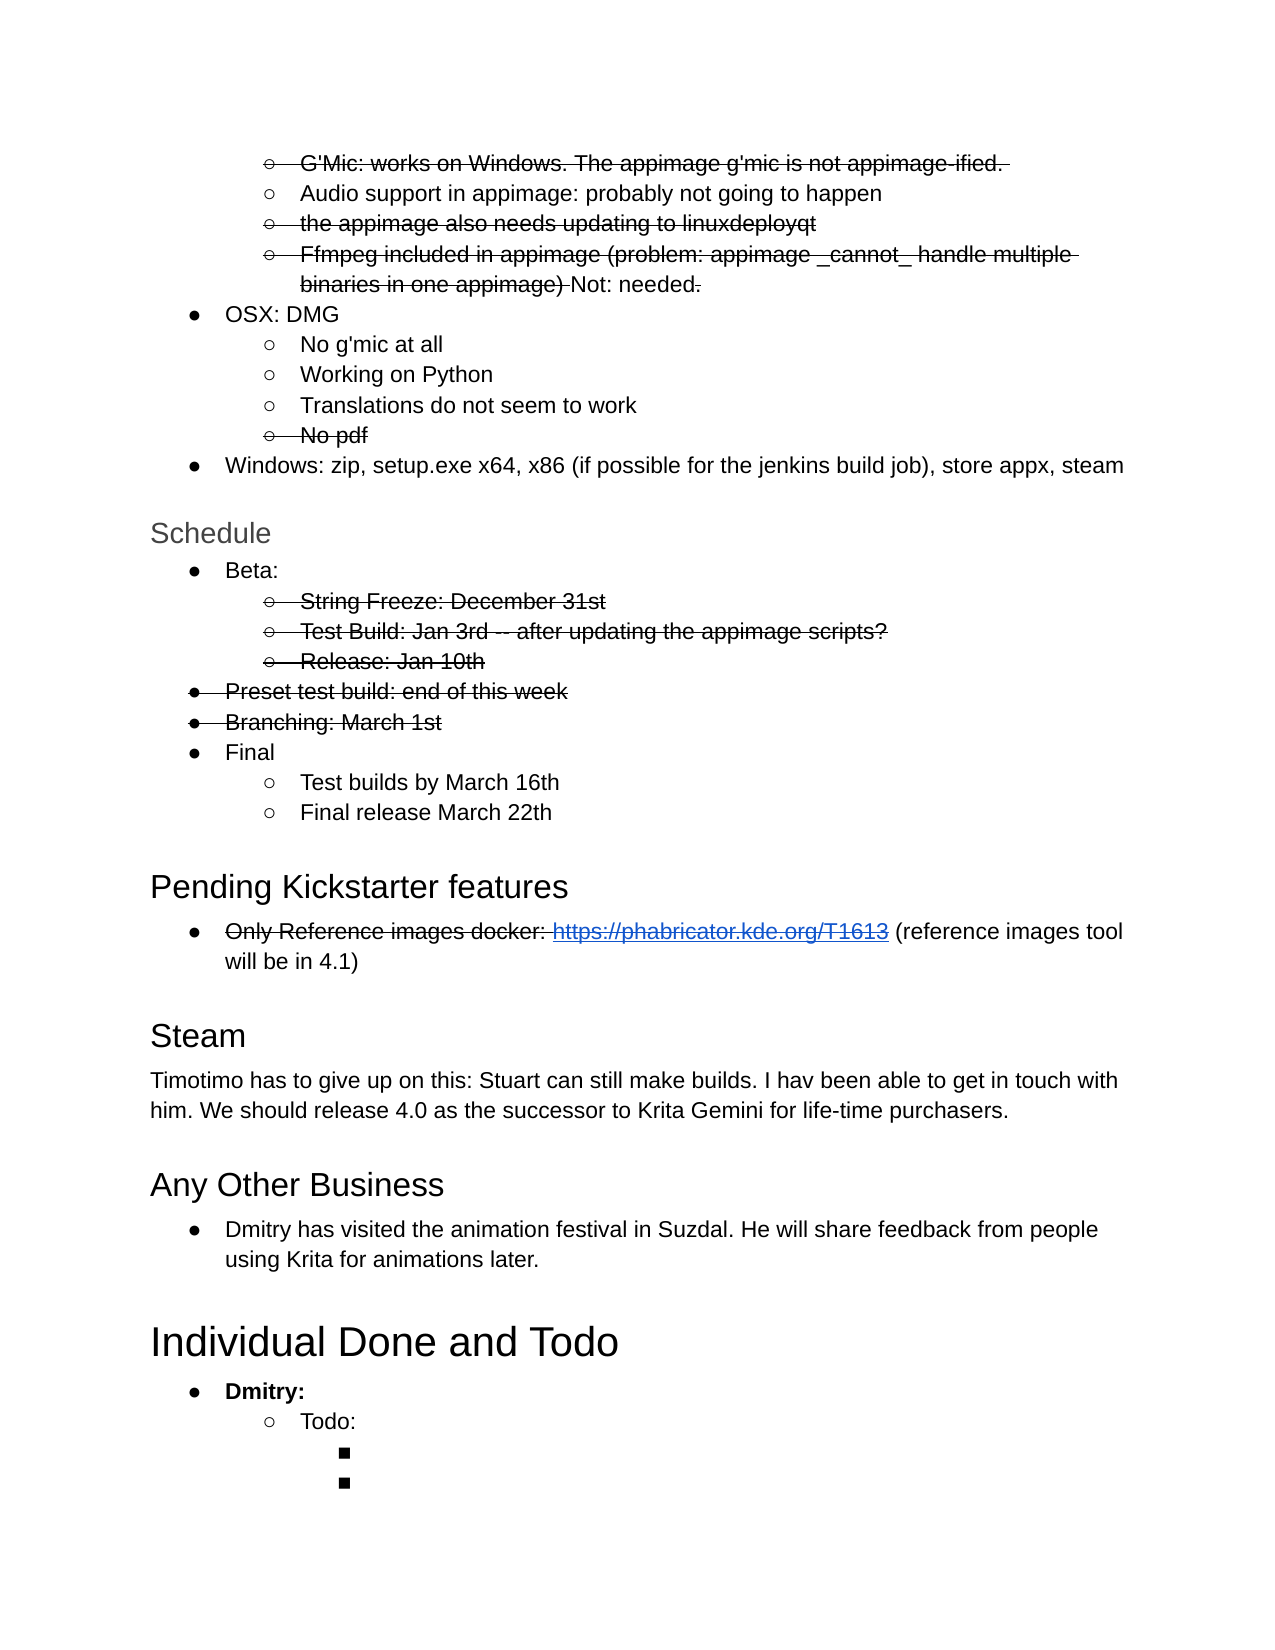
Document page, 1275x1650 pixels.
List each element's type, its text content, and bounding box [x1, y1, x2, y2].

list Branching: March 1st [187, 708, 1125, 735]
list Audio support in appimage: probably not going to happen [262, 180, 1125, 207]
subtitle Any Other Business [150, 1164, 1125, 1203]
subtitle Schedule [150, 516, 1125, 549]
list OSX: DMG [187, 301, 1125, 327]
list No g'mic at all [262, 331, 1125, 358]
list Windows: zip, setup.exe x64, x86 (if possible for the jenkins build job), store appx, steam [187, 452, 1125, 478]
subtitle Steam [150, 1016, 1125, 1054]
subtitle Individual Done and Todo [150, 1318, 1125, 1366]
list String Freeze: December 31st [262, 588, 1125, 614]
list Dmitry: [187, 1378, 1125, 1404]
list Test Build: Jan 3rd -- after updating the appimage scripts? [262, 618, 1125, 644]
list Test builds by March 16th [262, 769, 1125, 795]
list Working on Python [262, 361, 1125, 388]
list Only Reference images docker: https://phabricator.kde.org/T1613 (reference images tool will be in 4.1) [187, 918, 1125, 974]
list No pdf [262, 422, 1125, 448]
list Final release March 22th [262, 799, 1125, 826]
list the appimage also needs updating to linuxdeployqt [262, 210, 1125, 237]
text Timotimo has to give up on this: Stuart can still make builds. I hav been able to get in touch with him. We should release 4.0 as the successor to Krita Gemini for life-time purchasers. [150, 1067, 1125, 1123]
list Final [187, 739, 1125, 765]
list Beta: [187, 557, 1125, 584]
list Translations do not seem to work [262, 392, 1125, 418]
list Release: Jan 10th [262, 648, 1125, 674]
list Dmitry has visited the animation festival in Suzdal. He will share feedback from people using Krita for animations later. [187, 1216, 1125, 1272]
list Todo: [262, 1408, 1125, 1434]
list Preset test build: end of this week [187, 678, 1125, 705]
list Ffmpeg included in appimage (problem: appimage _cannot_ handle multiple binaries in one appimage) Not: needed. [262, 241, 1125, 297]
subtitle Pending Kickstarter features [150, 867, 1125, 905]
list G'Mic: works on Windows. The appimage g'mic is not appimage-ified. [262, 150, 1125, 176]
